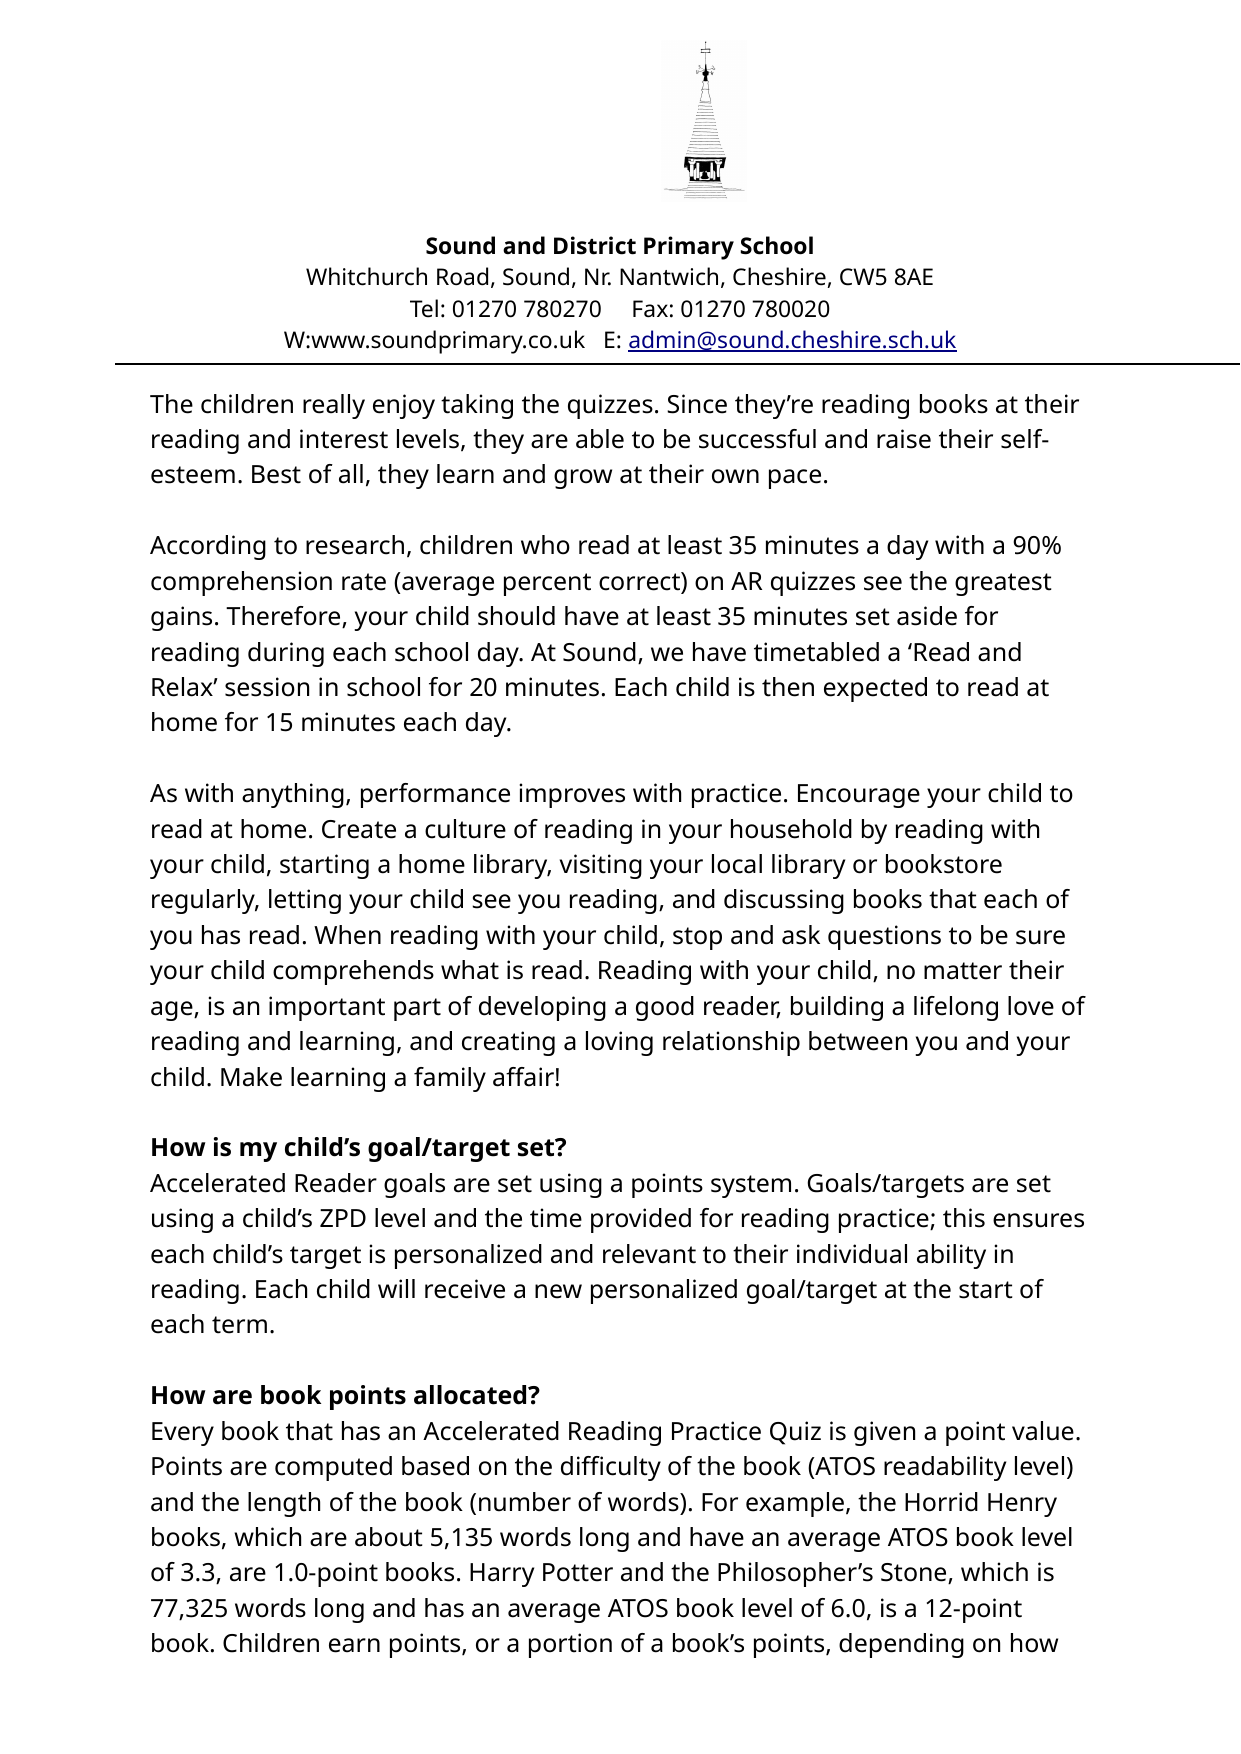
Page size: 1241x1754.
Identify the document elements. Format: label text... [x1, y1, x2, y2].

text Accelerated Reader goals are set using a points system. Goals/targets are set using a child’s ZPD level and the time provided for reading practice; this ensures each child’s target is personalized and relevant to their individual ability in reading. Each child will receive a new personalized goal/target at the start of each term. [150, 1165, 1090, 1341]
text How are book points allocated? [150, 1378, 1090, 1412]
text According to research, children who read at least 35 minutes a day with a 90% comprehension rate (average percent correct) on AR quizzes see the greatest gains. Therefore, your child should have at least 35 minutes set aside for reading during each school day. At Sound, we have timetabled a ‘Read and Relax’ session in school for 20 minutes. Each child is then expected to read at home for 15 minutes each day. [150, 528, 1090, 739]
text Every book that has an Accelerated Reading Practice Quiz is given a point value. Points are computed based on the difficulty of the book (ATOS readability level) and the length of the book (number of words). For example, the Horrid Henry books, which are about 5,135 words long and have an average ATOS book level of 3.3, are 1.0-point books. Harry Potter and the Philosopher’s Stone, which is 77,325 words long and has an average ATOS book level of 6.0, is a 12-point book. Children earn points, or a portion of a book’s points, depending on how [150, 1413, 1090, 1660]
text The children really enjoy taking the quizzes. Since they’re reading books at their reading and interest levels, they are able to be successful and raise their self-esteem. Best of all, they learn and grow at their own pace. [150, 386, 1090, 491]
text As with anything, performance improves with practice. Encourage your child to read at home. Create a culture of reading in your household by reading with your child, starting a home library, visiting your local library or bookstore regularly, letting your child see you reading, and discussing books that each of you has read. When reading with your child, stop and ask questions to be sure your child comprehends what is read. Reading with your child, no matter their age, is an important part of developing a good reader, building a lifelong love of reading and learning, and creating a loving relationship between you and your child. Make learning a family affair! [150, 776, 1090, 1093]
text How is my child’s goal/target set? [150, 1130, 1090, 1164]
